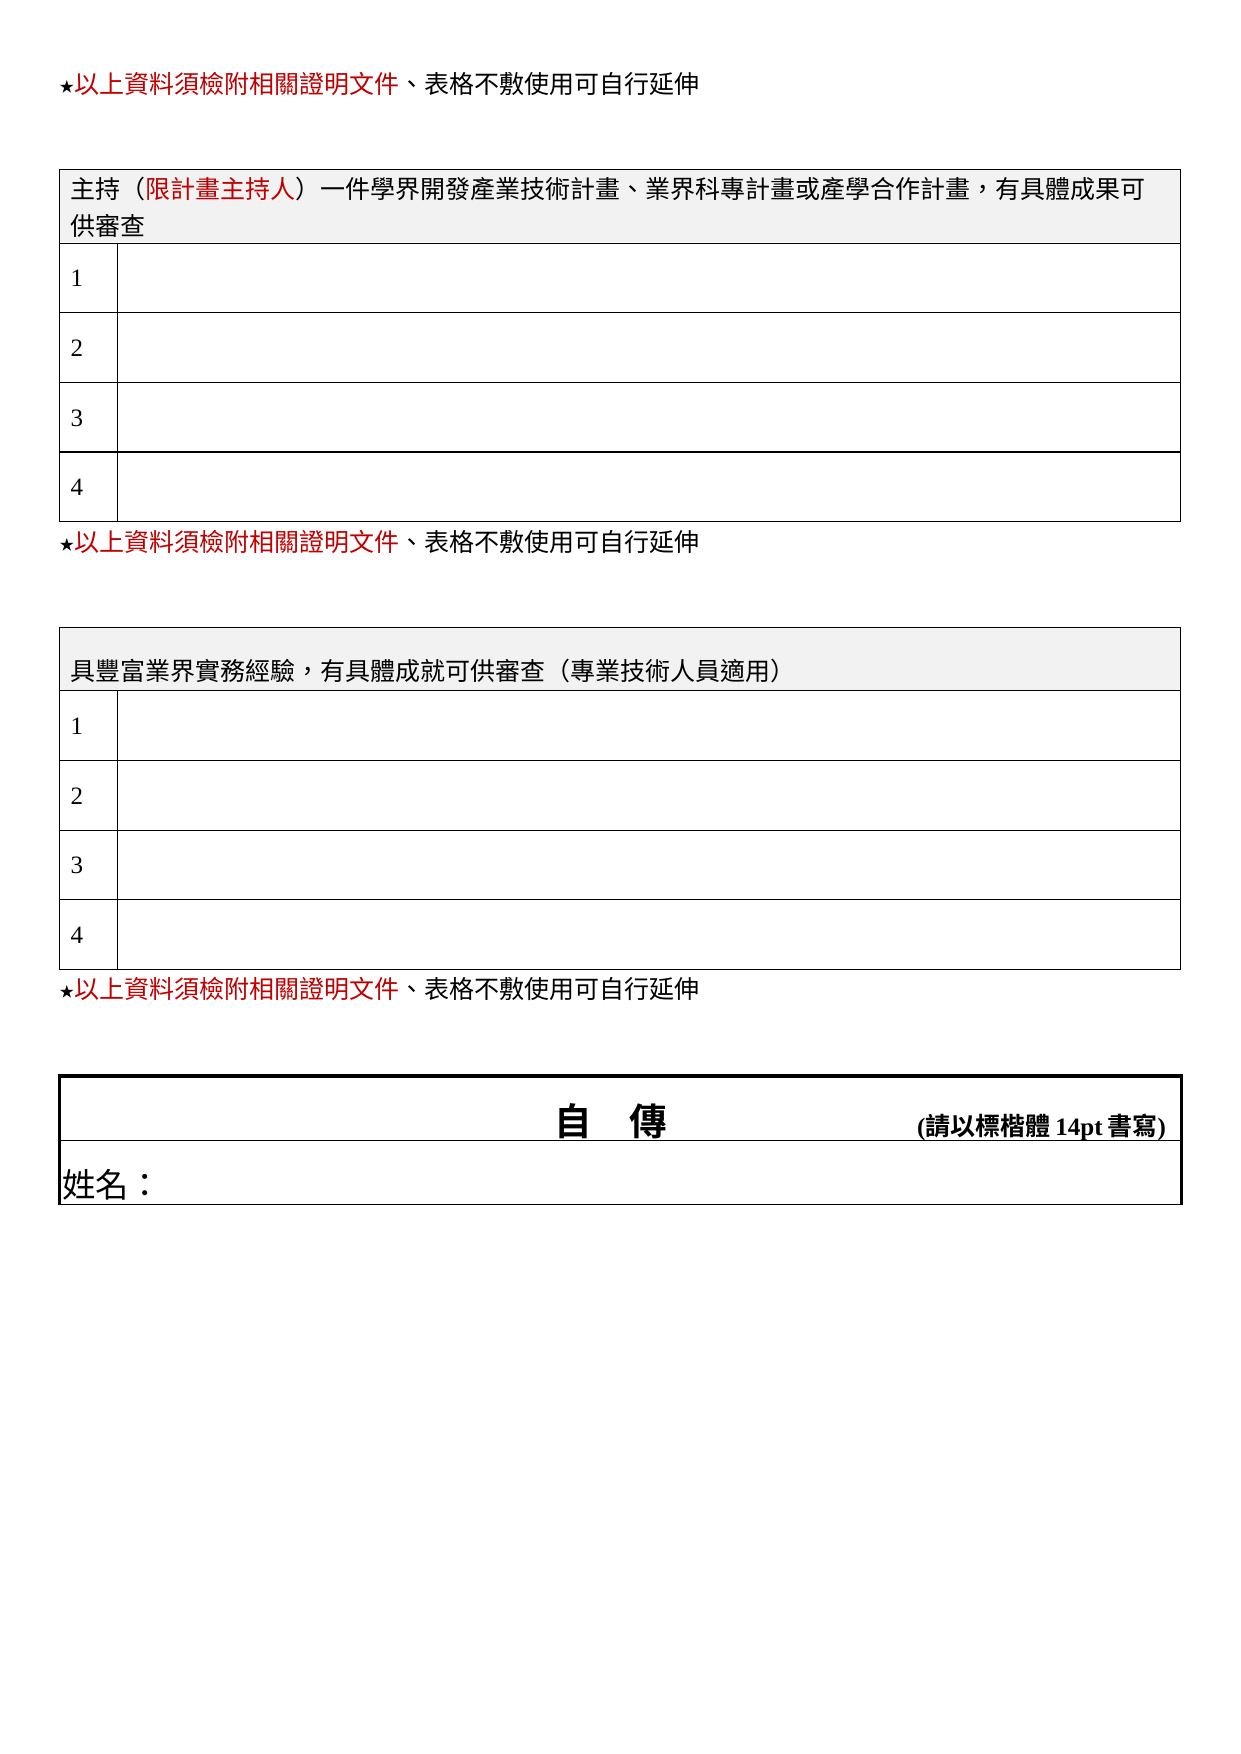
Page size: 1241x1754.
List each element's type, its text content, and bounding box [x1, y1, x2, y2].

table_cell 4 [60, 900, 117, 969]
table_cell 1 [60, 244, 117, 312]
table_header 具豐富業界實務經驗，有具體成就可供審查（專業技術人員適用） [60, 628, 1180, 690]
table_cell [118, 244, 1180, 312]
table_header 主持（限計畫主持人）一件學界開發產業技術計畫、業界科專計畫或產學合作計畫，有具體成果可供審查 [60, 170, 1180, 242]
table_cell [118, 313, 1180, 382]
table_cell [118, 383, 1180, 451]
table_cell [118, 691, 1180, 760]
table_cell [118, 831, 1180, 899]
table_cell [118, 453, 1180, 521]
table_cell [118, 900, 1180, 969]
text ★以上資料須檢附相關證明文件、表格不敷使用可自行延伸 [59, 64, 1181, 101]
text ★以上資料須檢附相關證明文件、表格不敷使用可自行延伸 [59, 970, 1181, 1006]
table_cell 3 [60, 831, 117, 899]
table_cell 2 [60, 313, 117, 382]
table_cell 2 [60, 761, 117, 829]
table_header 自 傳 (請以標楷體14pt書寫) [61, 1078, 1180, 1140]
table_cell 4 [60, 453, 117, 521]
table_cell [118, 761, 1180, 829]
table_cell 1 [60, 691, 117, 760]
table_cell 3 [60, 383, 117, 451]
table_cell 姓名： [61, 1141, 1180, 1203]
text ★以上資料須檢附相關證明文件、表格不敷使用可自行延伸 [59, 522, 1181, 558]
